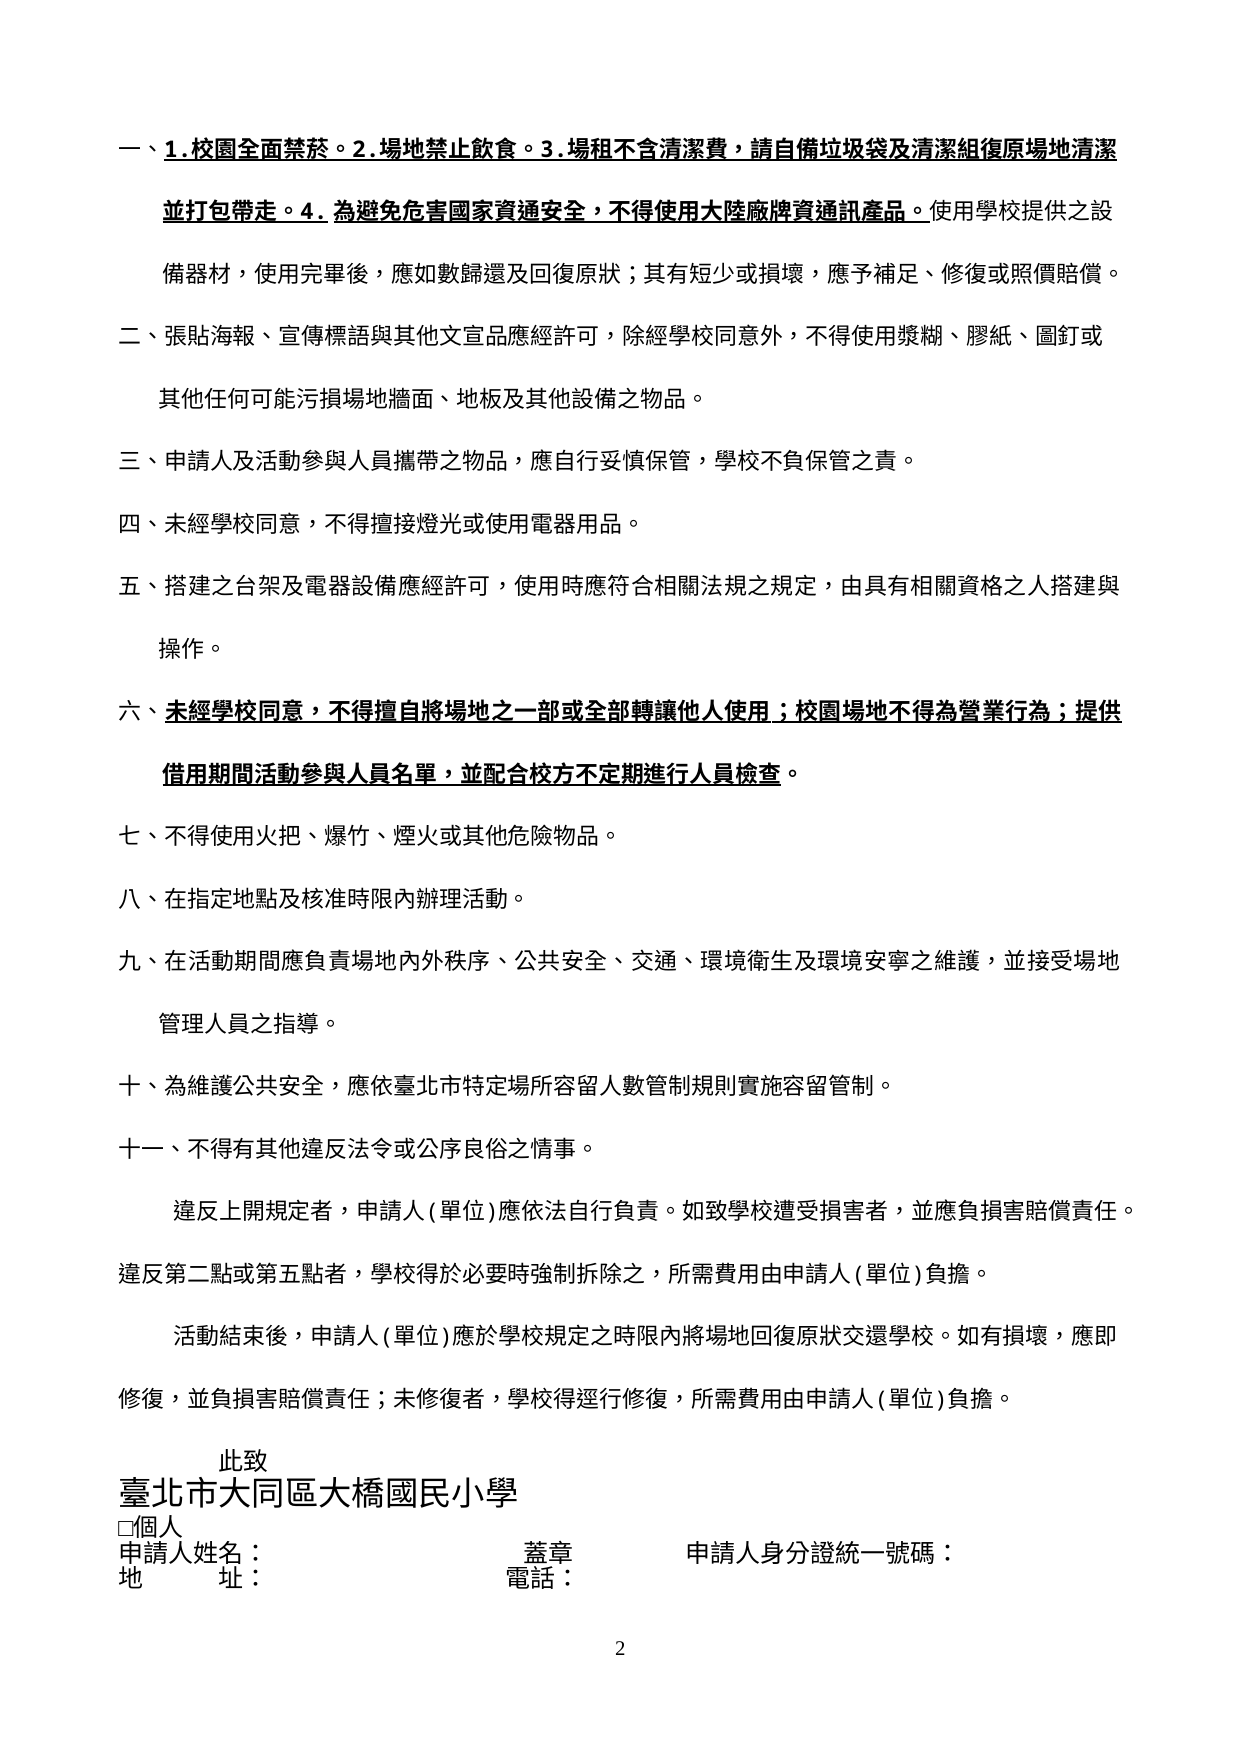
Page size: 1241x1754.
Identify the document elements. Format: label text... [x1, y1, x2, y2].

text 活動結束後，申請人(單位)應於學校規定之時限內將場地回復原狀交還學校。如有損壞，應即修復，並負損害賠償責任；未修復者，學校得逕行修復，所需費用由申請人(單位)負擔。 [118, 1293, 1122, 1418]
text 四、未經學校同意，不得擅接燈光或使用電器用品。 [118, 480, 1122, 543]
text 一、1.校園全面禁菸。2.場地禁止飲食。3.場租不含清潔費，請自備垃圾袋及清潔組復原場地清潔並打包帶走。4. 為避免危害國家資通安全，不得使用大陸廠牌資通訊產品。使用學校提供之設備器材，使用完畢後，應如數歸還及回復原狀；其有短少或損壞，應予補足、修復或照價賠償。 [118, 105, 1122, 293]
text 地 址： 電話： [118, 1568, 1122, 1593]
text 九、在活動期間應負責場地內外秩序、公共安全、交通、環境衛生及環境安寧之維護，並接受場地管理人員之指導。 [118, 918, 1122, 1043]
text 申請人姓名： 蓋章 申請人身分證統一號碼： [118, 1543, 1122, 1568]
text 七、不得使用火把、爆竹、煙火或其他危險物品。 [118, 793, 1122, 855]
text 此致 [118, 1418, 1122, 1480]
text 十、為維護公共安全，應依臺北市特定場所容留人數管制規則實施容留管制。 [118, 1043, 1122, 1105]
text 六、未經學校同意，不得擅自將場地之一部或全部轉讓他人使用；校園場地不得為營業行為；提供借用期間活動參與人員名單，並配合校方不定期進行人員檢查。 [118, 668, 1122, 793]
text 臺北市大同區大橋國民小學 [118, 1480, 1122, 1512]
text 二、張貼海報、宣傳標語與其他文宣品應經許可，除經學校同意外，不得使用漿糊、膠紙、圖釘或其他任何可能污損場地牆面、地板及其他設備之物品。 [118, 293, 1122, 418]
text 十一、不得有其他違反法令或公序良俗之情事。 [118, 1105, 1122, 1168]
text 五、搭建之台架及電器設備應經許可，使用時應符合相關法規之規定，由具有相關資格之人搭建與操作。 [118, 543, 1122, 668]
text 八、在指定地點及核准時限內辦理活動。 [118, 855, 1122, 918]
text □個人 [118, 1512, 1122, 1543]
text 三、申請人及活動參與人員攜帶之物品，應自行妥慎保管，學校不負保管之責。 [118, 418, 1122, 480]
text 違反上開規定者，申請人(單位)應依法自行負責。如致學校遭受損害者，並應負損害賠償責任。違反第二點或第五點者，學校得於必要時強制拆除之，所需費用由申請人(單位)負擔。 [118, 1168, 1122, 1293]
